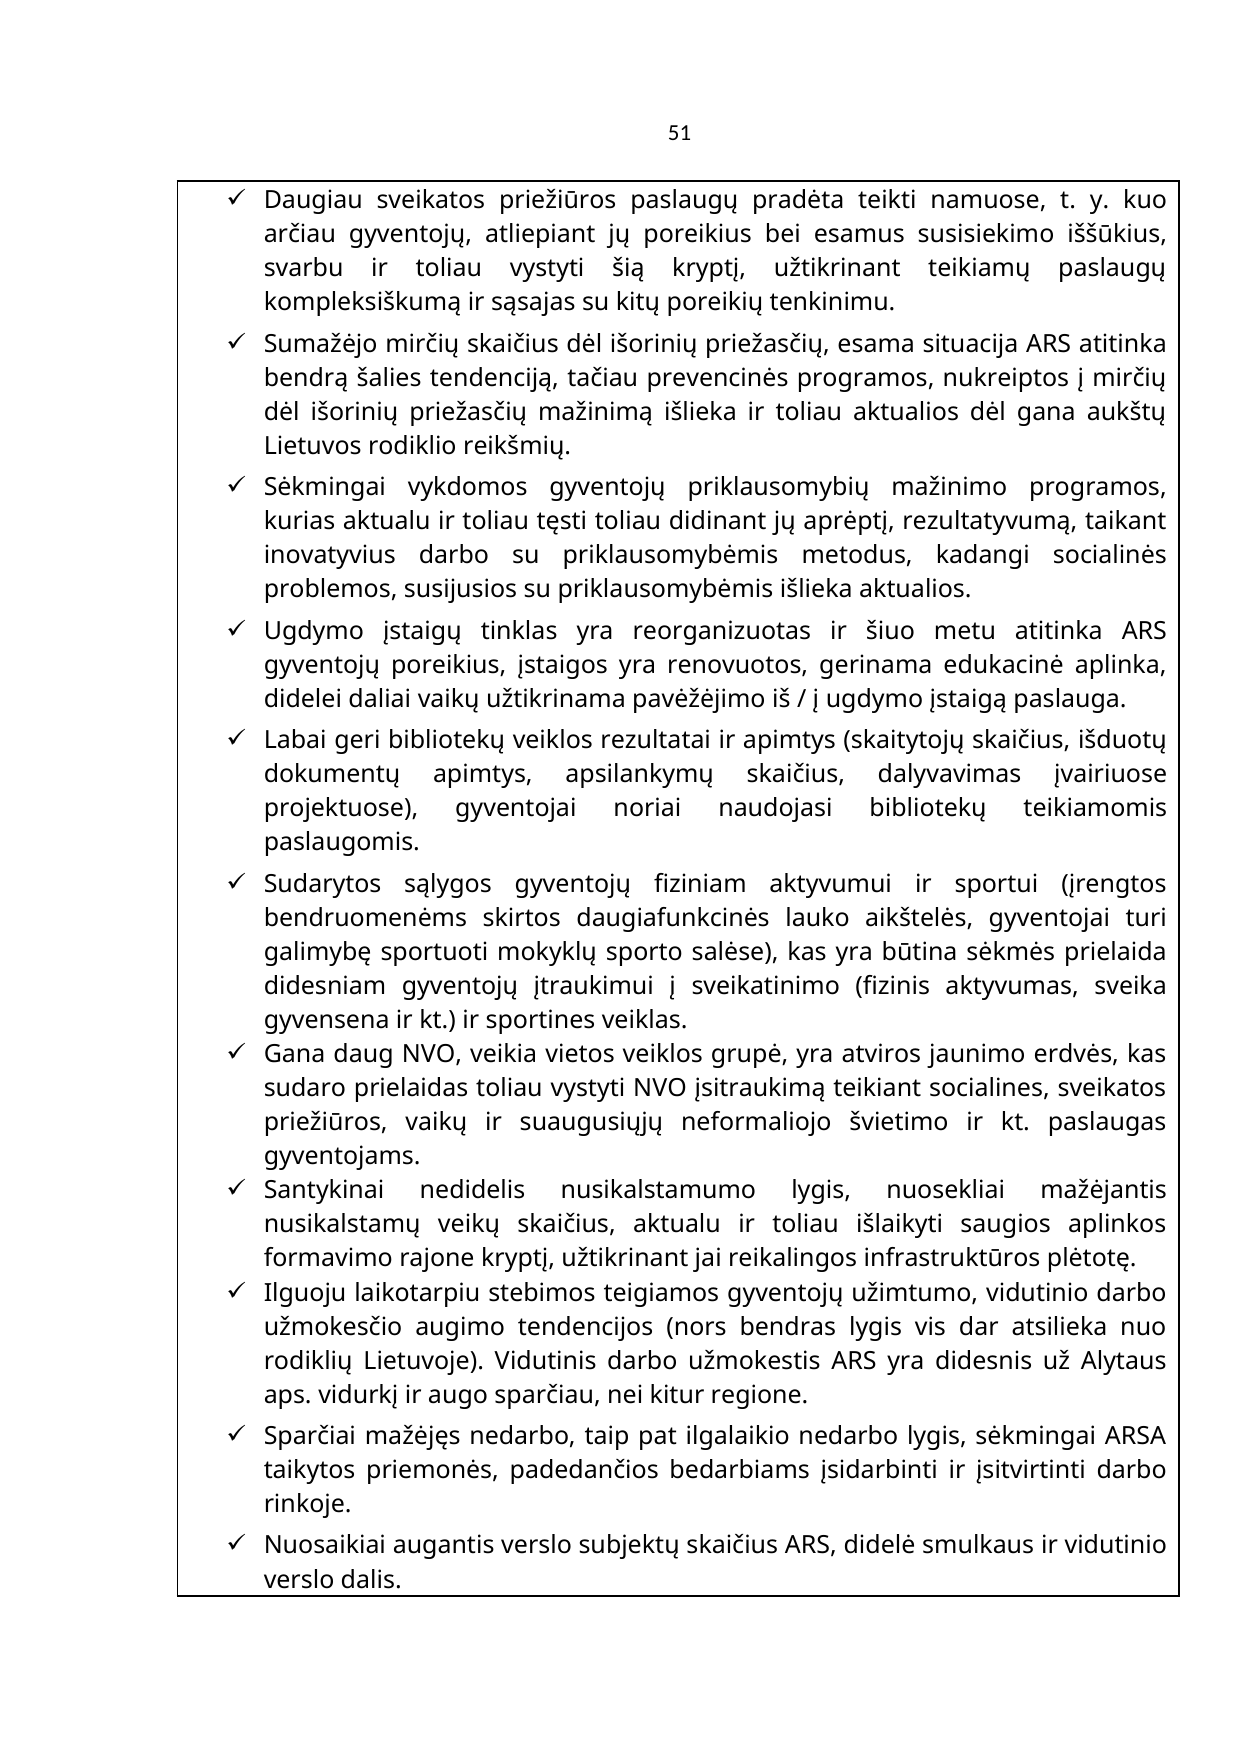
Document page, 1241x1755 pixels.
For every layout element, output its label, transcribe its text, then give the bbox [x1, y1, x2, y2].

table_cell  Daugiau sveikatos priežiūros paslaugų pradėta teikti namuose, t. y. kuo arčiau gyventojų, atliepiant jų poreikius bei esamus susisiekimo iššūkius, svarbu ir toliau vystyti šią kryptį, užtikrinant teikiamų paslaugų kompleksiškumą ir sąsajas su kitų poreikių tenkinimu.  Sumažėjo mirčių skaičius dėl išorinių priežasčių, esama situacija ARS atitinka bendrą šalies tendenciją, tačiau prevencinės programos, nukreiptos į mirčių dėl išorinių priežasčių mažinimą išlieka ir toliau aktualios dėl gana aukštų Lietuvos rodiklio reikšmių.  Sėkmingai vykdomos gyventojų priklausomybių mažinimo programos, kurias aktualu ir toliau tęsti toliau didinant jų aprėptį, rezultatyvumą, taikant inovatyvius darbo su priklausomybėmis metodus, kadangi socialinės problemos, susijusios su priklausomybėmis išlieka aktualios.  Ugdymo įstaigų tinklas yra reorganizuotas ir šiuo metu atitinka ARS gyventojų poreikius, įstaigos yra renovuotos, gerinama edukacinė aplinka, didelei daliai vaikų užtikrinama pavėžėjimo iš / į ugdymo įstaigą paslauga.  Labai geri bibliotekų veiklos rezultatai ir apimtys (skaitytojų skaičius, išduotų dokumentų apimtys, apsilankymų skaičius, dalyvavimas įvairiuose projektuose), gyventojai noriai naudojasi bibliotekų teikiamomis paslaugomis.  Sudarytos sąlygos gyventojų fiziniam aktyvumui ir sportui (įrengtos bendruomenėms skirtos daugiafunkcinės lauko aikštelės, gyventojai turi galimybę sportuoti mokyklų sporto salėse), kas yra būtina sėkmės prielaida didesniam gyventojų įtraukimui į sveikatinimo (fizinis aktyvumas, sveika gyvensena ir kt.) ir sportines veiklas.  Gana daug NVO, veikia vietos veiklos grupė, yra atviros jaunimo erdvės, kas sudaro prielaidas toliau vystyti NVO įsitraukimą teikiant socialines, sveikatos priežiūros, vaikų ir suaugusiųjų neformaliojo švietimo ir kt. paslaugas gyventojams.  Santykinai nedidelis nusikalstamumo lygis, nuosekliai mažėjantis nusikalstamų veikų skaičius, aktualu ir toliau išlaikyti saugios aplinkos formavimo rajone kryptį, užtikrinant jai reikalingos infrastruktūros plėtotę.  Ilguoju laikotarpiu stebimos teigiamos gyventojų užimtumo, vidutinio darbo užmokesčio augimo tendencijos (nors bendras lygis vis dar atsilieka nuo rodiklių Lietuvoje). Vidutinis darbo užmokestis ARS yra didesnis už Alytaus aps. vidurkį ir augo sparčiau, nei kitur regione.  Sparčiai mažėjęs nedarbo, taip pat ilgalaikio nedarbo lygis, sėkmingai ARSA taikytos priemonės, padedančios bedarbiams įsidarbinti ir įsitvirtinti darbo rinkoje.  Nuosaikiai augantis verslo subjektų skaičius ARS, didelė smulkaus ir vidutinio verslo dalis. [178, 182, 1178, 1595]
